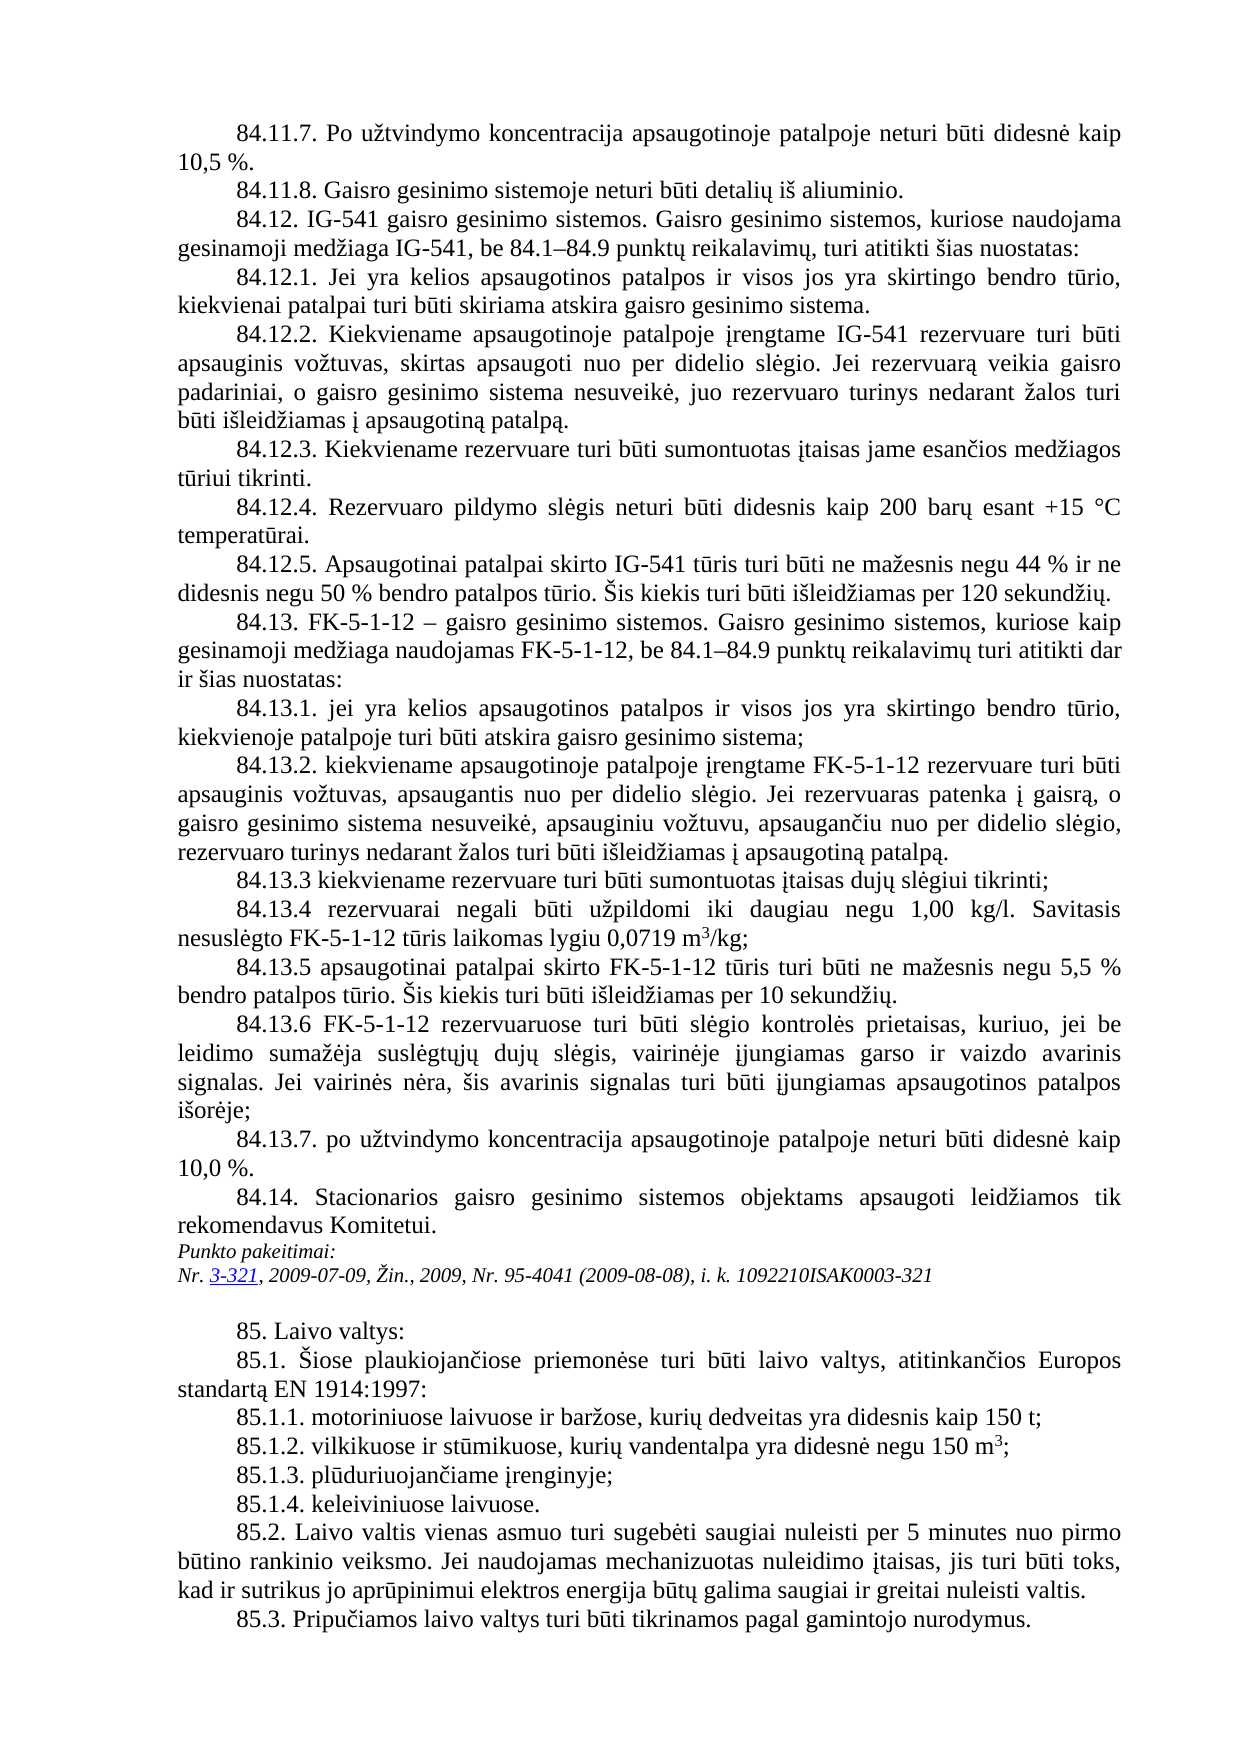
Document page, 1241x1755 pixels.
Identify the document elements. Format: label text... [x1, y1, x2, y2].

text 84.12.3. Kiekviename rezervuare turi būti sumontuotas įtaisas jame esančios medžiagos tūriui tikrinti. [177, 434, 1122, 492]
text 84.13.7. po užtvindymo koncentracija apsaugotinoje patalpoje neturi būti didesnė kaip 10,0 %. [177, 1124, 1122, 1182]
text Nr. 3-321, 2009-07-09, Žin., 2009, Nr. 95-4041 (2009-08-08), i. k. 1092210ISAK0003-321 [177, 1263, 1122, 1287]
text 85.2. Laivo valtis vienas asmuo turi sugebėti saugiai nuleisti per 5 minutes nuo pirmo būtino rankinio veiksmo. Jei naudojamas mechanizuotas nuleidimo įtaisas, jis turi būti toks, kad ir sutrikus jo aprūpinimui elektros energija būtų galima saugiai ir greitai nuleisti valtis. [177, 1517, 1122, 1604]
text 84.13.1. jei yra kelios apsaugotinos patalpos ir visos jos yra skirtingo bendro tūrio, kiekvienoje patalpoje turi būti atskira gaisro gesinimo sistema; [177, 693, 1122, 751]
text 84.12.5. Apsaugotinai patalpai skirto IG-541 tūris turi būti ne mažesnis negu 44 % ir ne didesnis negu 50 % bendro patalpos tūrio. Šis kiekis turi būti išleidžiamas per 120 sekundžių. [177, 549, 1122, 607]
text 84.12.2. Kiekviename apsaugotinoje patalpoje įrengtame IG-541 rezervuare turi būti apsauginis vožtuvas, skirtas apsaugoti nuo per didelio slėgio. Jei rezervuarą veikia gaisro padariniai, o gaisro gesinimo sistema nesuveikė, juo rezervuaro turinys nedarant žalos turi būti išleidžiamas į apsaugotiną patalpą. [177, 319, 1122, 434]
text 85.1.3. plūduriuojančiame įrenginyje; [177, 1460, 1122, 1489]
text 85.1.4. keleiviniuose laivuose. [177, 1489, 1122, 1517]
text 84.13.5 apsaugotinai patalpai skirto FK-5-1-12 tūris turi būti ne mažesnis negu 5,5 % bendro patalpos tūrio. Šis kiekis turi būti išleidžiamas per 10 sekundžių. [177, 952, 1122, 1009]
text 84.12.4. Rezervuaro pildymo slėgis neturi būti didesnis kaip 200 barų esant +15 °C temperatūrai. [177, 492, 1122, 549]
text 85.3. Pripučiamos laivo valtys turi būti tikrinamos pagal gamintojo nurodymus. [177, 1604, 1122, 1632]
text Punkto pakeitimai: [177, 1239, 1122, 1263]
text 85.1. Šiose plaukiojančiose priemonėse turi būti laivo valtys, atitinkančios Europos standartą EN 1914:1997: [177, 1345, 1122, 1402]
text 85.1.1. motoriniuose laivuose ir baržose, kurių dedveitas yra didesnis kaip 150 t; [177, 1402, 1122, 1431]
text 84.11.8. Gaisro gesinimo sistemoje neturi būti detalių iš aliuminio. [177, 176, 1122, 204]
text 84.13.6 FK-5-1-12 rezervuaruose turi būti slėgio kontrolės prietaisas, kuriuo, jei be leidimo sumažėja suslėgtųjų dujų slėgis, vairinėje įjungiamas garso ir vaizdo avarinis signalas. Jei vairinės nėra, šis avarinis signalas turi būti įjungiamas apsaugotinos patalpos išorėje; [177, 1009, 1122, 1124]
text 85.1.2. vilkikuose ir stūmikuose, kurių vandentalpa yra didesnė negu 150 m3; [177, 1431, 1122, 1460]
text 84.13.4 rezervuarai negali būti užpildomi iki daugiau negu 1,00 kg/l. Savitasis nesuslėgto FK-5-1-12 tūris laikomas lygiu 0,0719 m3/kg; [177, 894, 1122, 952]
text 84.13.2. kiekviename apsaugotinoje patalpoje įrengtame FK-5-1-12 rezervuare turi būti apsauginis vožtuvas, apsaugantis nuo per didelio slėgio. Jei rezervuaras patenka į gaisrą, o gaisro gesinimo sistema nesuveikė, apsauginiu vožtuvu, apsaugančiu nuo per didelio slėgio, rezervuaro turinys nedarant žalos turi būti išleidžiamas į apsaugotiną patalpą. [177, 751, 1122, 866]
text 84.12.1. Jei yra kelios apsaugotinos patalpos ir visos jos yra skirtingo bendro tūrio, kiekvienai patalpai turi būti skiriama atskira gaisro gesinimo sistema. [177, 262, 1122, 319]
text 84.11.7. Po užtvindymo koncentracija apsaugotinoje patalpoje neturi būti didesnė kaip 10,5 %. [177, 118, 1122, 176]
text 84.14. Stacionarios gaisro gesinimo sistemos objektams apsaugoti leidžiamos tik rekomendavus Komitetui. [177, 1182, 1122, 1239]
text 84.13.3 kiekviename rezervuare turi būti sumontuotas įtaisas dujų slėgiui tikrinti; [177, 866, 1122, 894]
text 85. Laivo valtys: [177, 1316, 1122, 1345]
text 84.12. IG-541 gaisro gesinimo sistemos. Gaisro gesinimo sistemos, kuriose naudojama gesinamoji medžiaga IG-541, be 84.1–84.9 punktų reikalavimų, turi atitikti šias nuostatas: [177, 204, 1122, 262]
text 84.13. FK-5-1-12 – gaisro gesinimo sistemos. Gaisro gesinimo sistemos, kuriose kaip gesinamoji medžiaga naudojamas FK-5-1-12, be 84.1–84.9 punktų reikalavimų turi atitikti dar ir šias nuostatas: [177, 607, 1122, 693]
